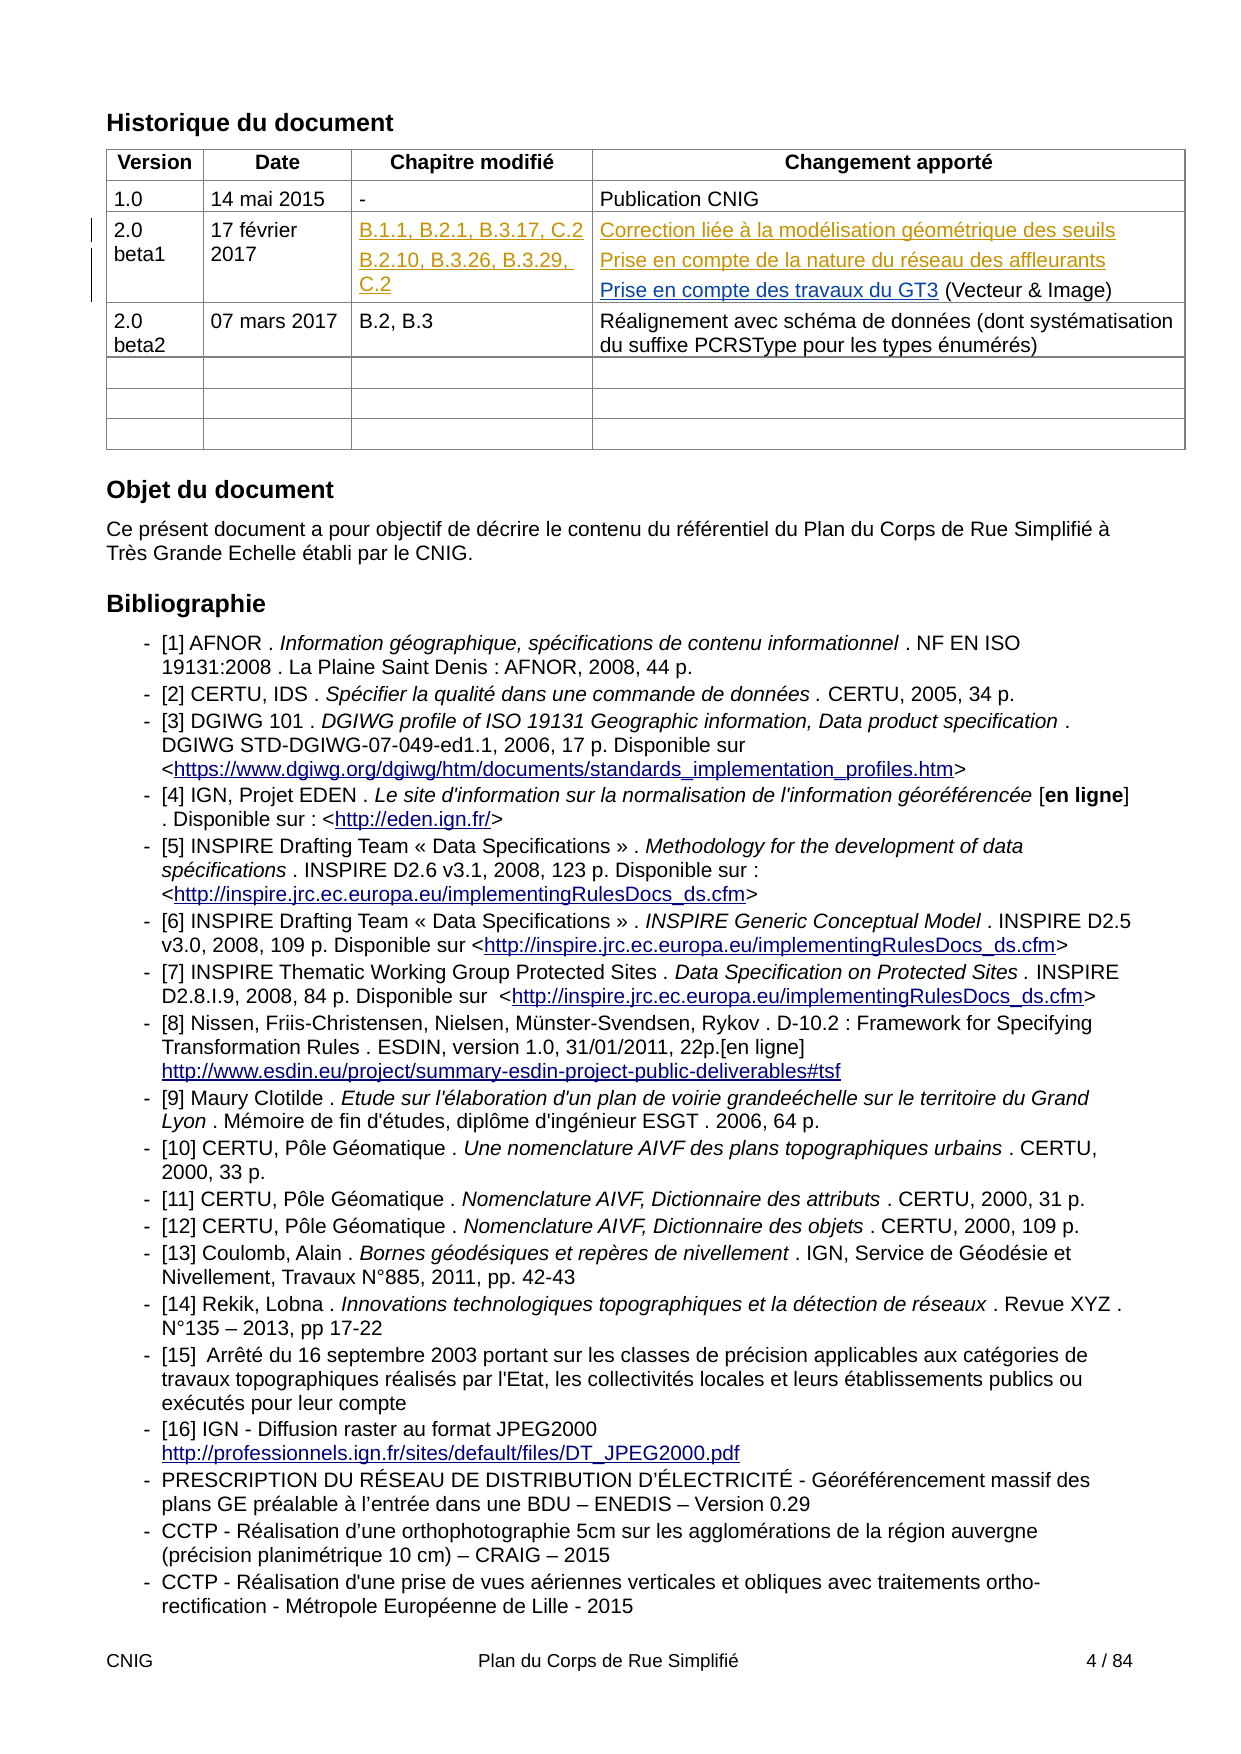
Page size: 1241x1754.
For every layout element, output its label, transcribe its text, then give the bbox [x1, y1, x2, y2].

table_cell 14 mai 2015 [204, 181, 351, 211]
text Historique du document [106, 108, 1134, 136]
table_cell [107, 419, 203, 449]
list [2] CERTU, IDS . Spécifier la qualité dans une commande de données . CERTU, 2005, 34 p. [144, 682, 1134, 706]
list CCTP - Réalisation d'une prise de vues aériennes verticales et obliques avec traitements ortho-rectification - Métropole Européenne de Lille - 2015 [144, 1570, 1134, 1618]
table_cell 07 mars 2017 [204, 303, 351, 356]
table_cell [107, 389, 203, 418]
table_header Date [204, 150, 351, 180]
text Bibliographie [106, 589, 1134, 618]
list [9] Maury Clotilde . Etude sur l'élaboration d'un plan de voirie grandeéchelle sur le territoire du Grand Lyon . Mémoire de fin d'études, diplôme d'ingénieur ESGT . 2006, 64 p. [144, 1085, 1134, 1133]
table_cell B.1.1, B.2.1, B.3.17, C.2 B.2.10, B.3.26, B.3.29, C.2 [352, 212, 592, 302]
list [6] INSPIRE Drafting Team « Data Specifications » . INSPIRE Generic Conceptual Model . INSPIRE D2.5 v3.0, 2008, 109 p. Disponible sur <http://inspire.jrc.ec.europa.eu/implementingRulesDocs_ds.cfm> [144, 909, 1134, 957]
list [16] IGN - Diffusion raster au format JPEG2000 http://professionnels.ign.fr/sites/default/files/DT_JPEG2000.pdf [144, 1417, 1134, 1465]
table_header Chapitre modifié [352, 150, 592, 180]
table_cell 2.0 beta2 [107, 303, 203, 356]
table_cell [593, 358, 1184, 387]
list [15] Arrêté du 16 septembre 2003 portant sur les classes de précision applicables aux catégories de travaux topographiques réalisés par l'Etat, les collectivités locales et leurs établissements publics ou exécutés pour leur compte [144, 1342, 1134, 1414]
table_cell [352, 358, 592, 387]
table_cell B.2, B.3 [352, 303, 592, 356]
text Ce présent document a pour objectif de décrire le contenu du référentiel du Plan du Corps de Rue Simplifié à Très Grande Echelle établi par le CNIG. [106, 517, 1134, 564]
table_cell [204, 358, 351, 387]
table_cell Publication CNIG [593, 181, 1184, 211]
list [14] Rekik, Lobna . Innovations technologiques topographiques et la détection de réseaux . Revue XYZ . N°135 – 2013, pp 17-22 [144, 1292, 1134, 1339]
list [8] Nissen, Friis-Christensen, Nielsen, Münster-Svendsen, Rykov . D-10.2 : Framework for Specifying Transformation Rules . ESDIN, version 1.0, 31/01/2011, 22p.[en ligne] http://www.esdin.eu/project/summary-esdin-project-public-deliverables#tsf [144, 1011, 1134, 1082]
table_cell [593, 389, 1184, 418]
table_cell [107, 358, 203, 387]
list [1] AFNOR . Information géographique, spécifications de contenu informationnel . NF EN ISO 19131:2008 . La Plaine Saint Denis : AFNOR, 2008, 44 p. [144, 631, 1134, 679]
table_cell [204, 419, 351, 449]
table_header Version [107, 150, 203, 180]
list [10] CERTU, Pôle Géomatique . Une nomenclature AIVF des plans topographiques urbains . CERTU, 2000, 33 p. [144, 1136, 1134, 1184]
table_cell [352, 419, 592, 449]
list PRESCRIPTION DU RÉSEAU DE DISTRIBUTION D’ÉLECTRICITÉ - Géoréférencement massif des plans GE préalable à l’entrée dans une BDU – ENEDIS – Version 0.29 [144, 1468, 1134, 1516]
table_cell 1.0 [107, 181, 203, 211]
table_cell 17 février 2017 [204, 212, 351, 302]
list [13] Coulomb, Alain . Bornes géodésiques et repères de nivellement . IGN, Service de Géodésie et Nivellement, Travaux N°885, 2011, pp. 42-43 [144, 1241, 1134, 1289]
list [12] CERTU, Pôle Géomatique . Nomenclature AIVF, Dictionnaire des objets . CERTU, 2000, 109 p. [144, 1214, 1134, 1238]
table_header Changement apporté [593, 150, 1184, 180]
list [3] DGIWG 101 . DGIWG profile of ISO 19131 Geographic information, Data product specification . DGIWG STD-DGIWG-07-049-ed1.1, 2006, 17 p. Disponible sur <https://www.dgiwg.org/dgiwg/htm/documents/standards_implementation_profiles.htm> [144, 708, 1134, 780]
table_cell 2.0 beta1 [107, 212, 203, 302]
table_cell [352, 389, 592, 418]
text Objet du document [106, 475, 1134, 504]
table_cell [593, 419, 1184, 449]
list [5] INSPIRE Drafting Team « Data Specifications » . Methodology for the development of data spécifications . INSPIRE D2.6 v3.1, 2008, 123 p. Disponible sur : <http://inspire.jrc.ec.europa.eu/implementingRulesDocs_ds.cfm> [144, 834, 1134, 906]
table_cell Réalignement avec schéma de données (dont systématisation du suffixe PCRSType pour les types énumérés) [593, 303, 1184, 356]
list [7] INSPIRE Thematic Working Group Protected Sites . Data Specification on Protected Sites . INSPIRE D2.8.I.9, 2008, 84 p. Disponible sur <http://inspire.jrc.ec.europa.eu/implementingRulesDocs_ds.cfm> [144, 960, 1134, 1008]
list [11] CERTU, Pôle Géomatique . Nomenclature AIVF, Dictionnaire des attributs . CERTU, 2000, 31 p. [144, 1187, 1134, 1211]
list CCTP - Réalisation d’une orthophotographie 5cm sur les agglomérations de la région auvergne (précision planimétrique 10 cm) – CRAIG – 2015 [144, 1519, 1134, 1567]
table_cell - [352, 181, 592, 211]
list [4] IGN, Projet EDEN . Le site d'information sur la normalisation de l'information géoréférencée [en ligne] . Disponible sur : <http://eden.ign.fr/> [144, 783, 1134, 831]
table_cell Correction liée à la modélisation géométrique des seuils Prise en compte de la nature du réseau des affleurants Prise en compte des travaux du GT3 (Vecteur & Image) [593, 212, 1184, 302]
table_cell [204, 389, 351, 418]
